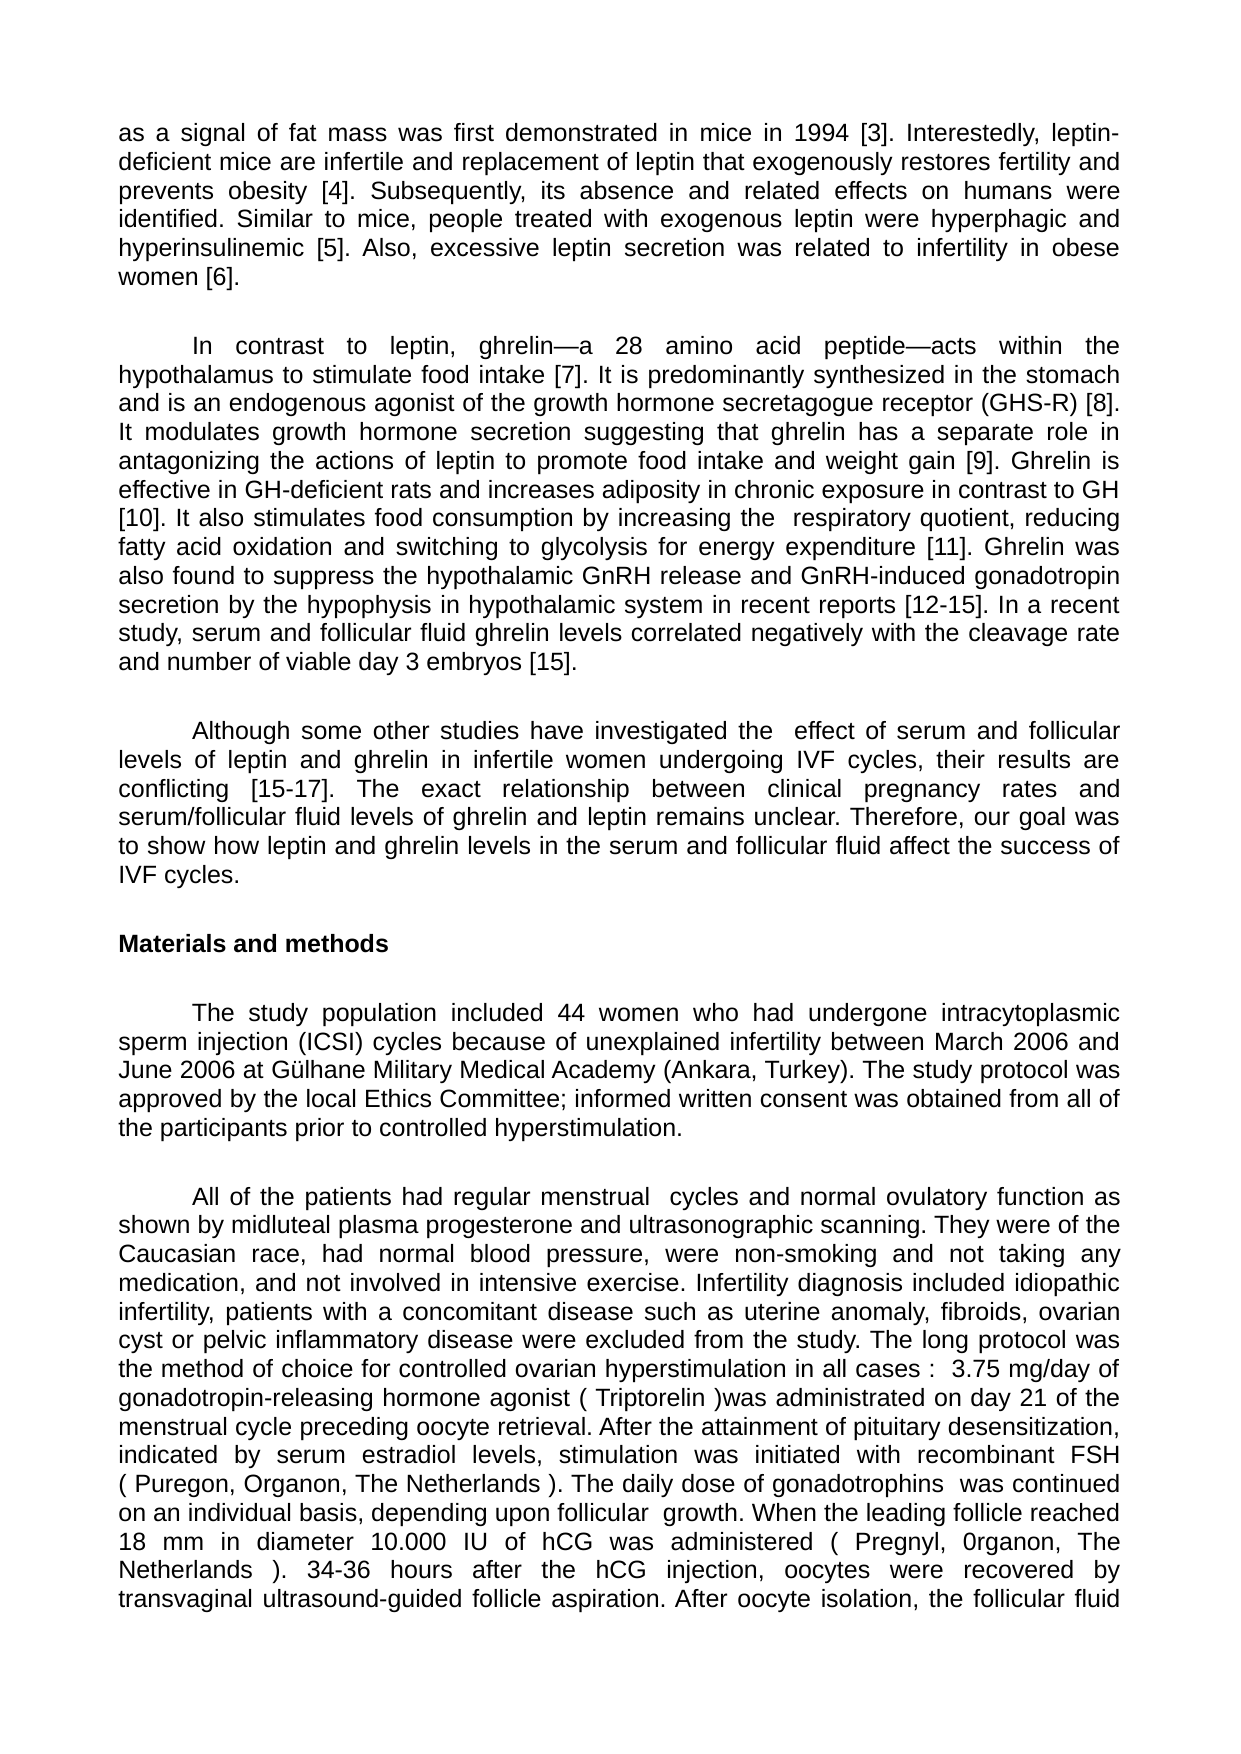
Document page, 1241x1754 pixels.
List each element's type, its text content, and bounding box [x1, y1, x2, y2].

text Although some other studies have investigated the effect of serum and follicular levels of leptin and ghrelin in infertile women undergoing IVF cycles, their results are conflicting [15-17]. The exact relationship between clinical pregnancy rates and serum/follicular fluid levels of ghrelin and leptin remains unclear. Therefore, our goal was to show how leptin and ghrelin levels in the serum and follicular fluid affect the success of IVF cycles. [118, 716, 1122, 888]
text The study population included 44 women who had undergone intracytoplasmic sperm injection (ICSI) cycles because of unexplained infertility between March 2006 and June 2006 at Gülhane Military Medical Academy (Ankara, Turkey). The study protocol was approved by the local Ethics Committee; informed written consent was obtained from all of the participants prior to controlled hyperstimulation. [118, 998, 1122, 1141]
text All of the patients had regular menstrual cycles and normal ovulatory function as shown by midluteal plasma progesterone and ultrasonographic scanning. They were of the Caucasian race, had normal blood pressure, were non-smoking and not taking any medication, and not involved in intensive exercise. Infertility diagnosis included idiopathic infertility, patients with a concomitant disease such as uterine anomaly, fibroids, ovarian cyst or pelvic inflammatory disease were excluded from the study. The long protocol was the method of choice for controlled ovarian hyperstimulation in all cases : 3.75 mg/day of gonadotropin-releasing hormone agonist ( Triptorelin )was administrated on day 21 of the menstrual cycle preceding oocyte retrieval. After the attainment of pituitary desensitization, indicated by serum estradiol levels, stimulation was initiated with recombinant FSH ( Puregon, Organon, The Netherlands ). The daily dose of gonadotrophins was continued on an individual basis, depending upon follicular growth. When the leading follicle reached 18 mm in diameter 10.000 IU of hCG was administered ( Pregnyl, 0rganon, The Netherlands ). 34-36 hours after the hCG injection, oocytes were recovered by transvaginal ultrasound-guided follicle aspiration. After oocyte isolation, the follicular fluid [118, 1182, 1122, 1613]
text as a signal of fat mass was first demonstrated in mice in 1994 [3]. Interestedly, leptin-deficient mice are infertile and replacement of leptin that exogenously restores fertility and prevents obesity [4]. Subsequently, its absence and related effects on humans were identified. Similar to mice, people treated with exogenous leptin were hyperphagic and hyperinsulinemic [5]. Also, excessive leptin secretion was related to infertility in obese women [6]. [118, 118, 1122, 291]
text In contrast to leptin, ghrelin—a 28 amino acid peptide—acts within the hypothalamus to stimulate food intake [7]. It is predominantly synthesized in the stomach and is an endogenous agonist of the growth hormone secretagogue receptor (GHS-R) [8]. It modulates growth hormone secretion suggesting that ghrelin has a separate role in antagonizing the actions of leptin to promote food intake and weight gain [9]. Ghrelin is effective in GH-deficient rats and increases adiposity in chronic exposure in contrast to GH [10]. It also stimulates food consumption by increasing the respiratory quotient, reducing fatty acid oxidation and switching to glycolysis for energy expenditure [11]. Ghrelin was also found to suppress the hypothalamic GnRH release and GnRH-induced gonadotropin secretion by the hypophysis in hypothalamic system in recent reports [12-15]. In a recent study, serum and follicular fluid ghrelin levels correlated negatively with the cleavage rate and number of viable day 3 embryos [15]. [118, 331, 1122, 676]
text Materials and methods [118, 929, 1122, 957]
